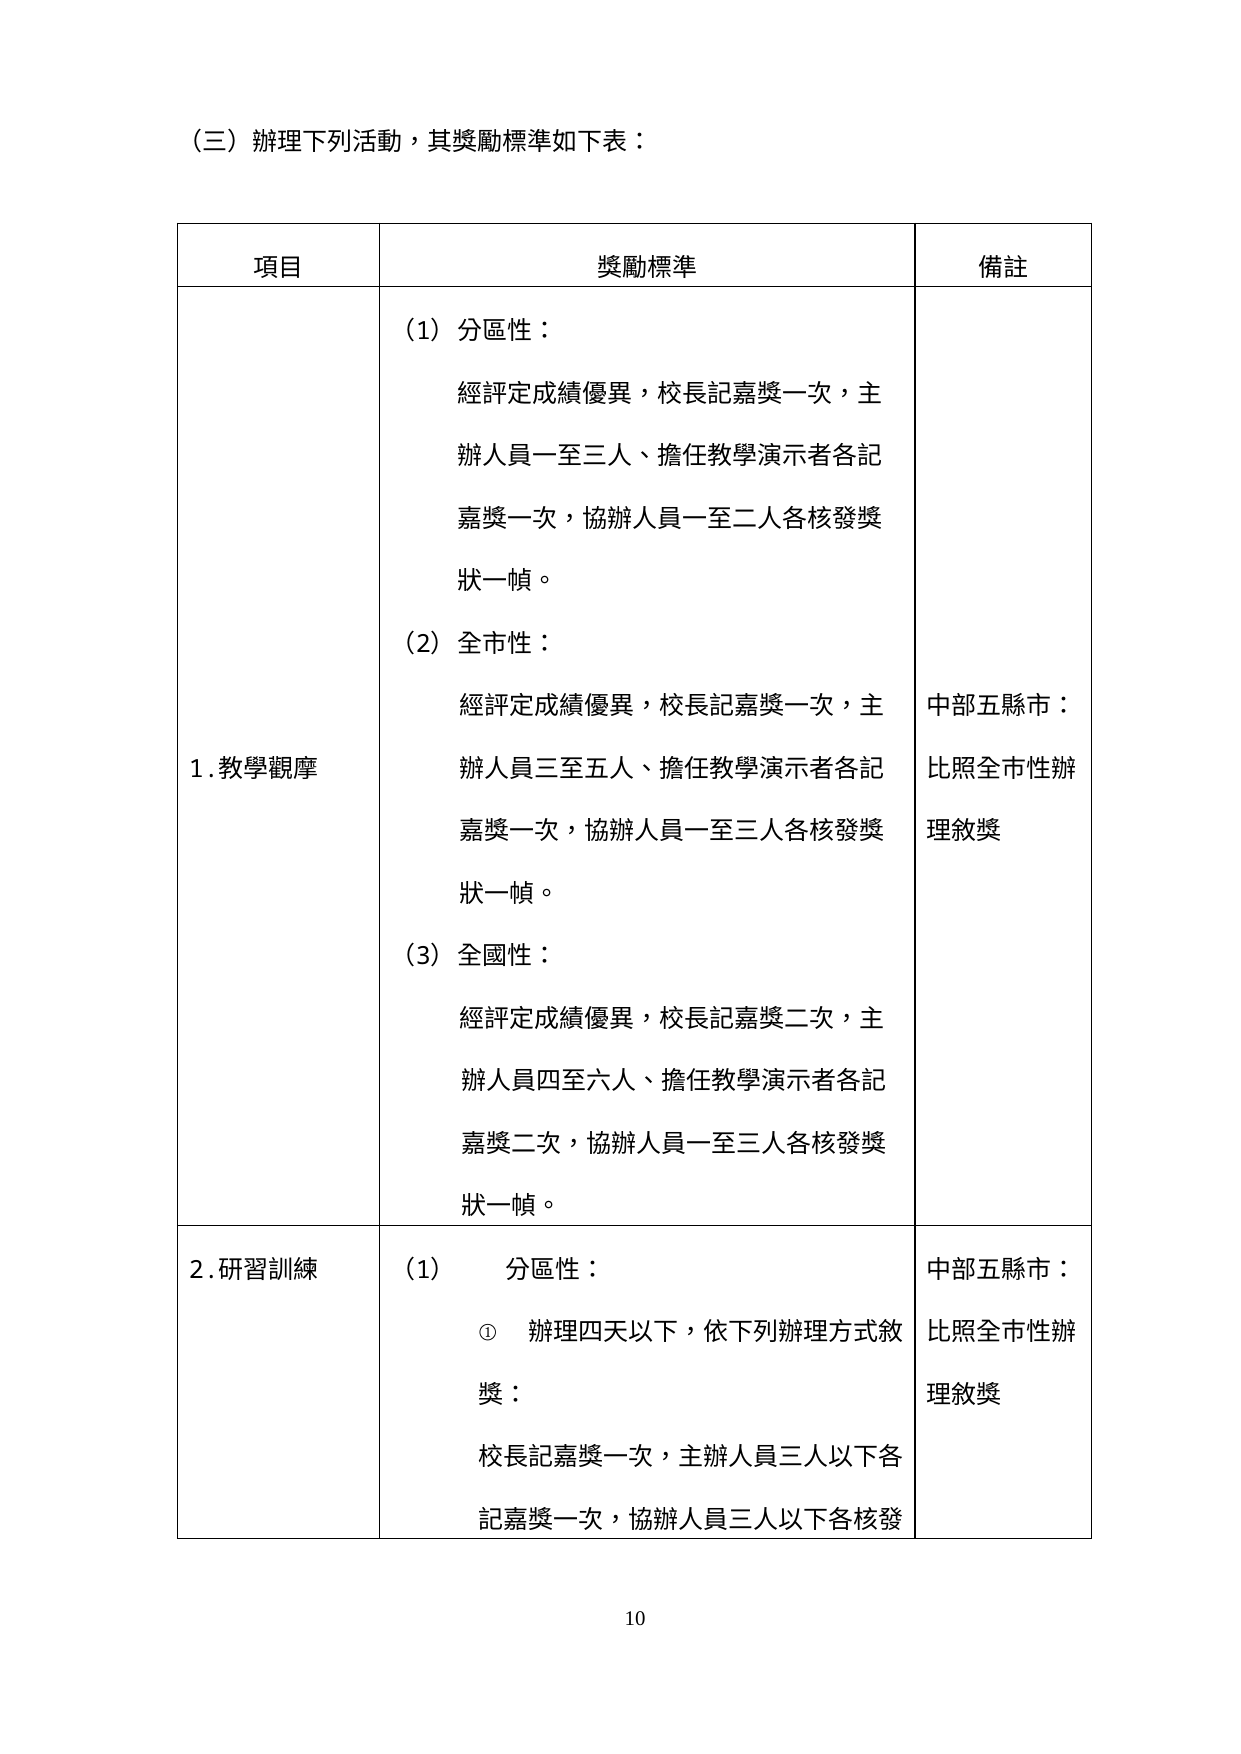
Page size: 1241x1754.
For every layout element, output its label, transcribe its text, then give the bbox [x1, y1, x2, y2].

text （三）辦理下列活動，其獎勵標準如下表： [177, 97, 1092, 160]
table_cell 分區性： 經評定成績優異，校長記嘉獎一次，主辦人員一至三人、擔任教學演示者各記嘉獎一次，協辦人員一至二人各核發獎狀一幀。 全市性： 經評定成績優異，校長記嘉獎一次，主辦人員三至五人、擔任教學演示者各記嘉獎一次，協辦人員一至三人各核發獎狀一幀。 全國性： 經評定成績優異，校長記嘉獎二次，主辦人員四至六人、擔任教學演示者各記嘉獎二次，協辦人員一至三人各核發獎狀一幀。 [380, 287, 914, 1224]
table_cell 中部五縣市：比照全巿性辦理敘獎 [916, 1226, 1091, 1538]
table_cell 1.教學觀摩 [178, 287, 379, 1224]
table_cell 2.研習訓練 [178, 1226, 379, 1538]
table_header 獎勵標準 [380, 224, 914, 286]
table_header 項目 [178, 224, 379, 286]
table_cell 中部五縣市：比照全巿性辦理敘獎 [916, 287, 1091, 1224]
table_header 備註 [916, 224, 1091, 286]
table_cell 分區性： 辦理四天以下，依下列辦理方式敘獎： 校長記嘉獎一次，主辦人員三人以下各記嘉獎一次，協辦人員三人以下各核發獎狀一幀。 辦理五天以上，依下列辦理方式敘獎： 校長記嘉獎二次，主辦人員五人以下各記嘉獎二次，協辦人員五人以下各核發獎狀一幀。 全市性： 辦理四天以下，依下列辦理方式敘獎： 校長記嘉獎一次，主辦人員三人以下各記嘉獎二次，協辦人員五人以下各核記嘉獎一次。 辦理五天以上，依下列辦理方式敘獎： 校長記嘉獎二次，主辦人員五人以下各記嘉獎二次，協辦人員五人以下各核記嘉獎一次。 全國性： 經評定成績優異，校長記嘉獎二次，主辦人員六人以下各記嘉獎二次，協辦人員六人以下各核記嘉獎一次。 [380, 1226, 914, 1538]
